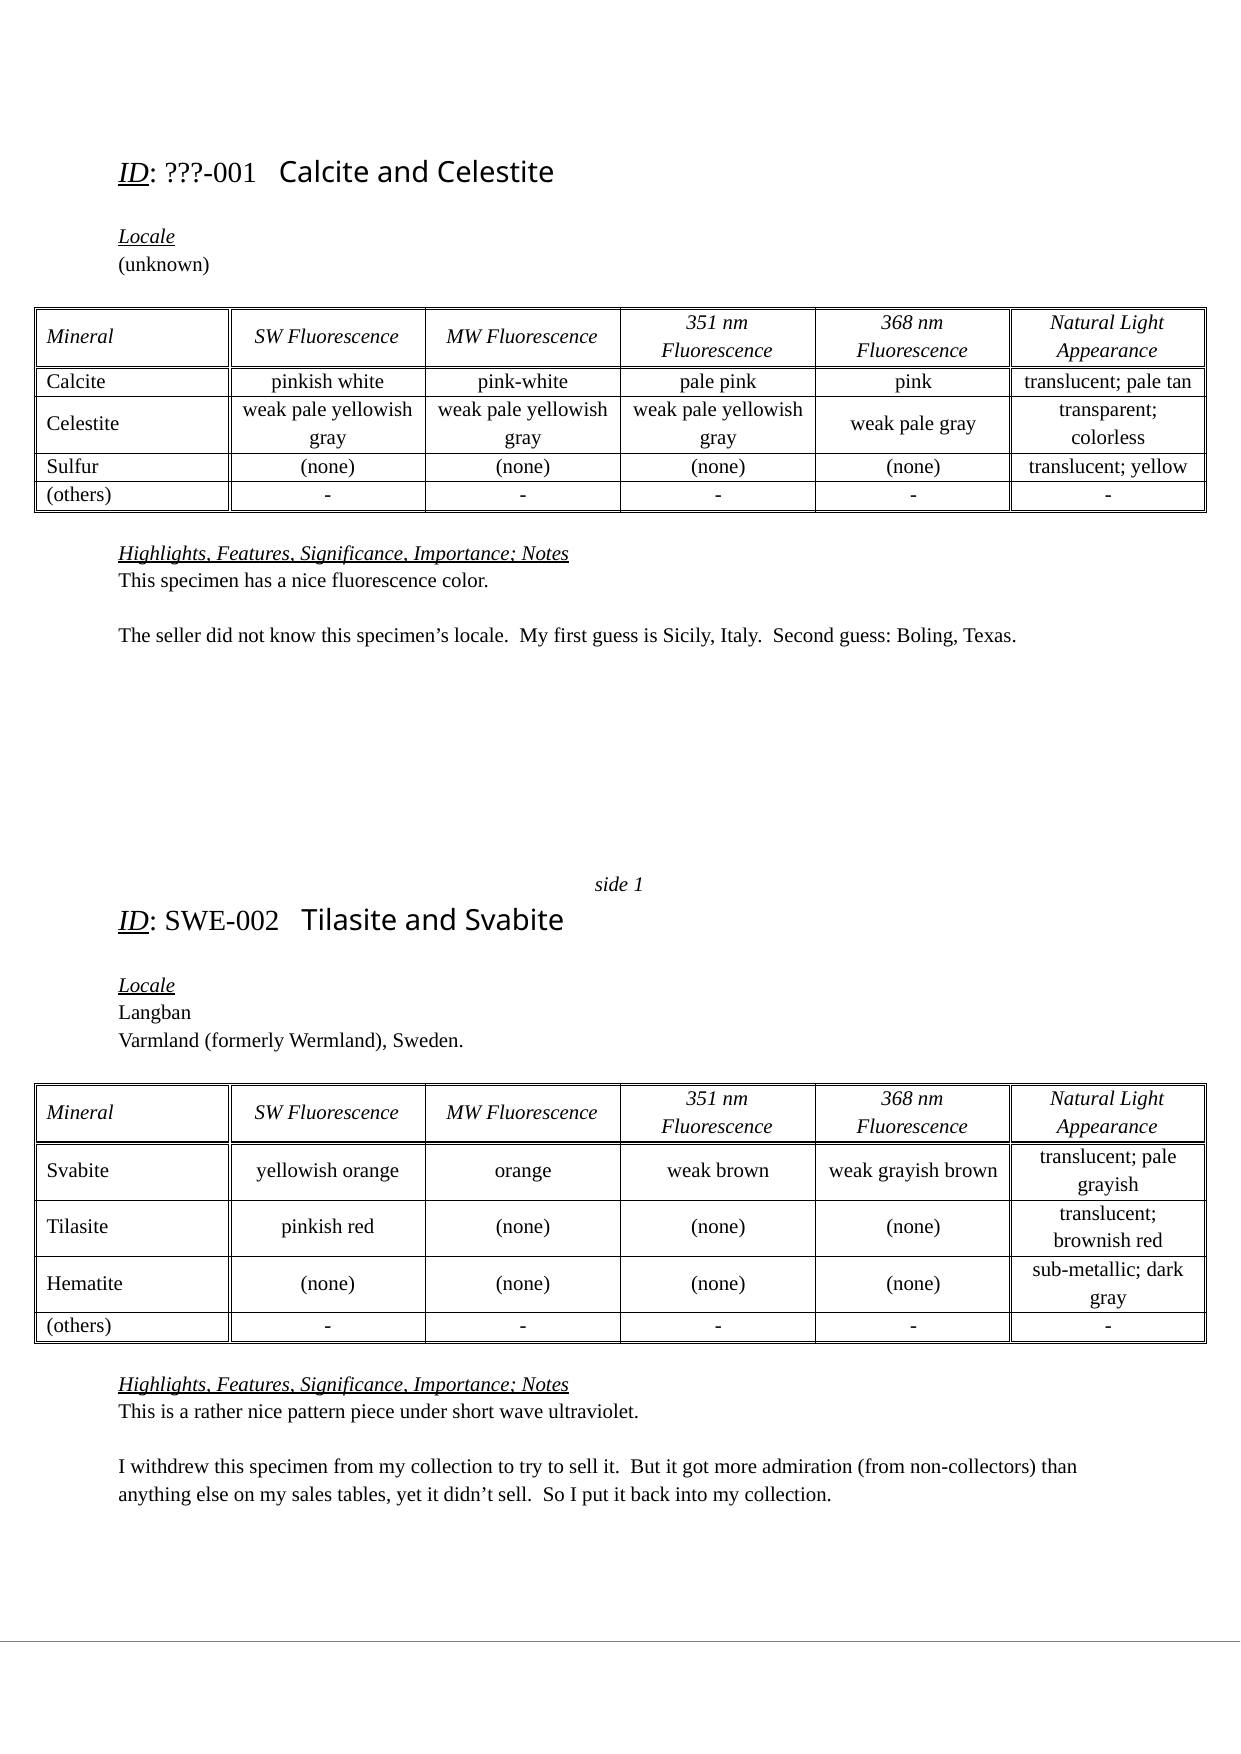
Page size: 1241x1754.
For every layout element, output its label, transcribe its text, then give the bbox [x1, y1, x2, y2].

table_header MW Fluorescence [426, 310, 620, 366]
table_cell - [1012, 1313, 1204, 1341]
table_cell (none) [816, 454, 1009, 481]
text side 1 [118, 872, 1122, 896]
table_cell Calcite [37, 369, 228, 396]
table_cell Tilasite [37, 1201, 228, 1256]
table_header 368 nm Fluorescence [816, 1086, 1009, 1141]
table_header 368 nm Fluorescence [816, 310, 1009, 366]
table_header 351 nm Fluorescence [621, 310, 815, 366]
table_cell transparent; colorless [1012, 397, 1204, 452]
table_cell pinkish white [232, 369, 425, 396]
table_cell translucent; yellow [1012, 454, 1204, 481]
table_cell sub-metallic; dark gray [1012, 1257, 1204, 1312]
table_cell - [426, 482, 620, 510]
table_cell translucent; pale grayish [1012, 1145, 1204, 1200]
table_cell (none) [426, 1201, 620, 1256]
table_cell (none) [621, 454, 815, 481]
text Langban [118, 1000, 1122, 1024]
text Locale [118, 224, 1122, 248]
text I withdrew this specimen from my collection to try to sell it. But it got more admiration (from non-collectors) than anything else on my sales tables, yet it didn’t sell. So I put it back into my collection. [118, 1454, 1122, 1506]
table_cell (others) [37, 1313, 228, 1341]
table_header Natural Light Appearance [1012, 1086, 1204, 1141]
table_cell weak brown [621, 1145, 815, 1200]
table_cell (none) [816, 1257, 1009, 1312]
table_header Mineral [37, 310, 228, 366]
table_cell weak pale gray [816, 397, 1009, 452]
table_cell (none) [621, 1201, 815, 1256]
table_header Natural Light Appearance [1012, 310, 1204, 366]
table_cell weak pale yellowish gray [621, 397, 815, 452]
table_cell (none) [426, 1257, 620, 1312]
table_cell - [816, 482, 1009, 510]
table_cell pink [816, 369, 1009, 396]
text Highlights, Features, Significance, Importance; Notes [118, 541, 1122, 564]
text (unknown) [118, 252, 1122, 276]
table_cell (none) [426, 454, 620, 481]
table_header SW Fluorescence [232, 1086, 425, 1141]
table_cell - [621, 1313, 815, 1341]
table_cell (none) [621, 1257, 815, 1312]
table_cell - [426, 1313, 620, 1341]
table_cell Svabite [37, 1145, 228, 1200]
text This is a rather nice pattern piece under short wave ultraviolet. [118, 1399, 1122, 1423]
table_cell - [232, 1313, 425, 1341]
table_cell (others) [37, 482, 228, 510]
table_header 351 nm Fluorescence [621, 1086, 815, 1141]
table_cell weak pale yellowish gray [426, 397, 620, 452]
text Highlights, Features, Significance, Importance; Notes [118, 1372, 1122, 1396]
text ID: SWE-002 Tilasite and Svabite [118, 899, 1122, 939]
table_cell - [1012, 482, 1204, 510]
table_cell translucent; pale tan [1012, 369, 1204, 396]
text Locale [118, 973, 1122, 997]
table_cell weak grayish brown [816, 1145, 1009, 1200]
table_cell Celestite [37, 397, 228, 452]
text This specimen has a nice fluorescence color. [118, 568, 1122, 592]
table_cell (none) [816, 1201, 1009, 1256]
table_cell Sulfur [37, 454, 228, 481]
table_cell (none) [232, 454, 425, 481]
text Varmland (formerly Wermland), Sweden. [118, 1028, 1122, 1052]
text ID: ???-001 Calcite and Celestite [118, 151, 1122, 191]
table_cell translucent; brownish red [1012, 1201, 1204, 1256]
table_cell weak pale yellowish gray [232, 397, 425, 452]
table_header SW Fluorescence [232, 310, 425, 366]
text The seller did not know this specimen’s locale. My first guess is Sicily, Italy. Second guess: Boling, Texas. [118, 623, 1122, 647]
table_cell - [621, 482, 815, 510]
table_cell pink-white [426, 369, 620, 396]
table_cell yellowish orange [232, 1145, 425, 1200]
table_cell pale pink [621, 369, 815, 396]
table_cell - [816, 1313, 1009, 1341]
table_cell orange [426, 1145, 620, 1200]
table_cell (none) [232, 1257, 425, 1312]
table_header MW Fluorescence [426, 1086, 620, 1141]
table_header Mineral [37, 1086, 228, 1141]
table_cell - [232, 482, 425, 510]
table_cell pinkish red [232, 1201, 425, 1256]
table_cell Hematite [37, 1257, 228, 1312]
